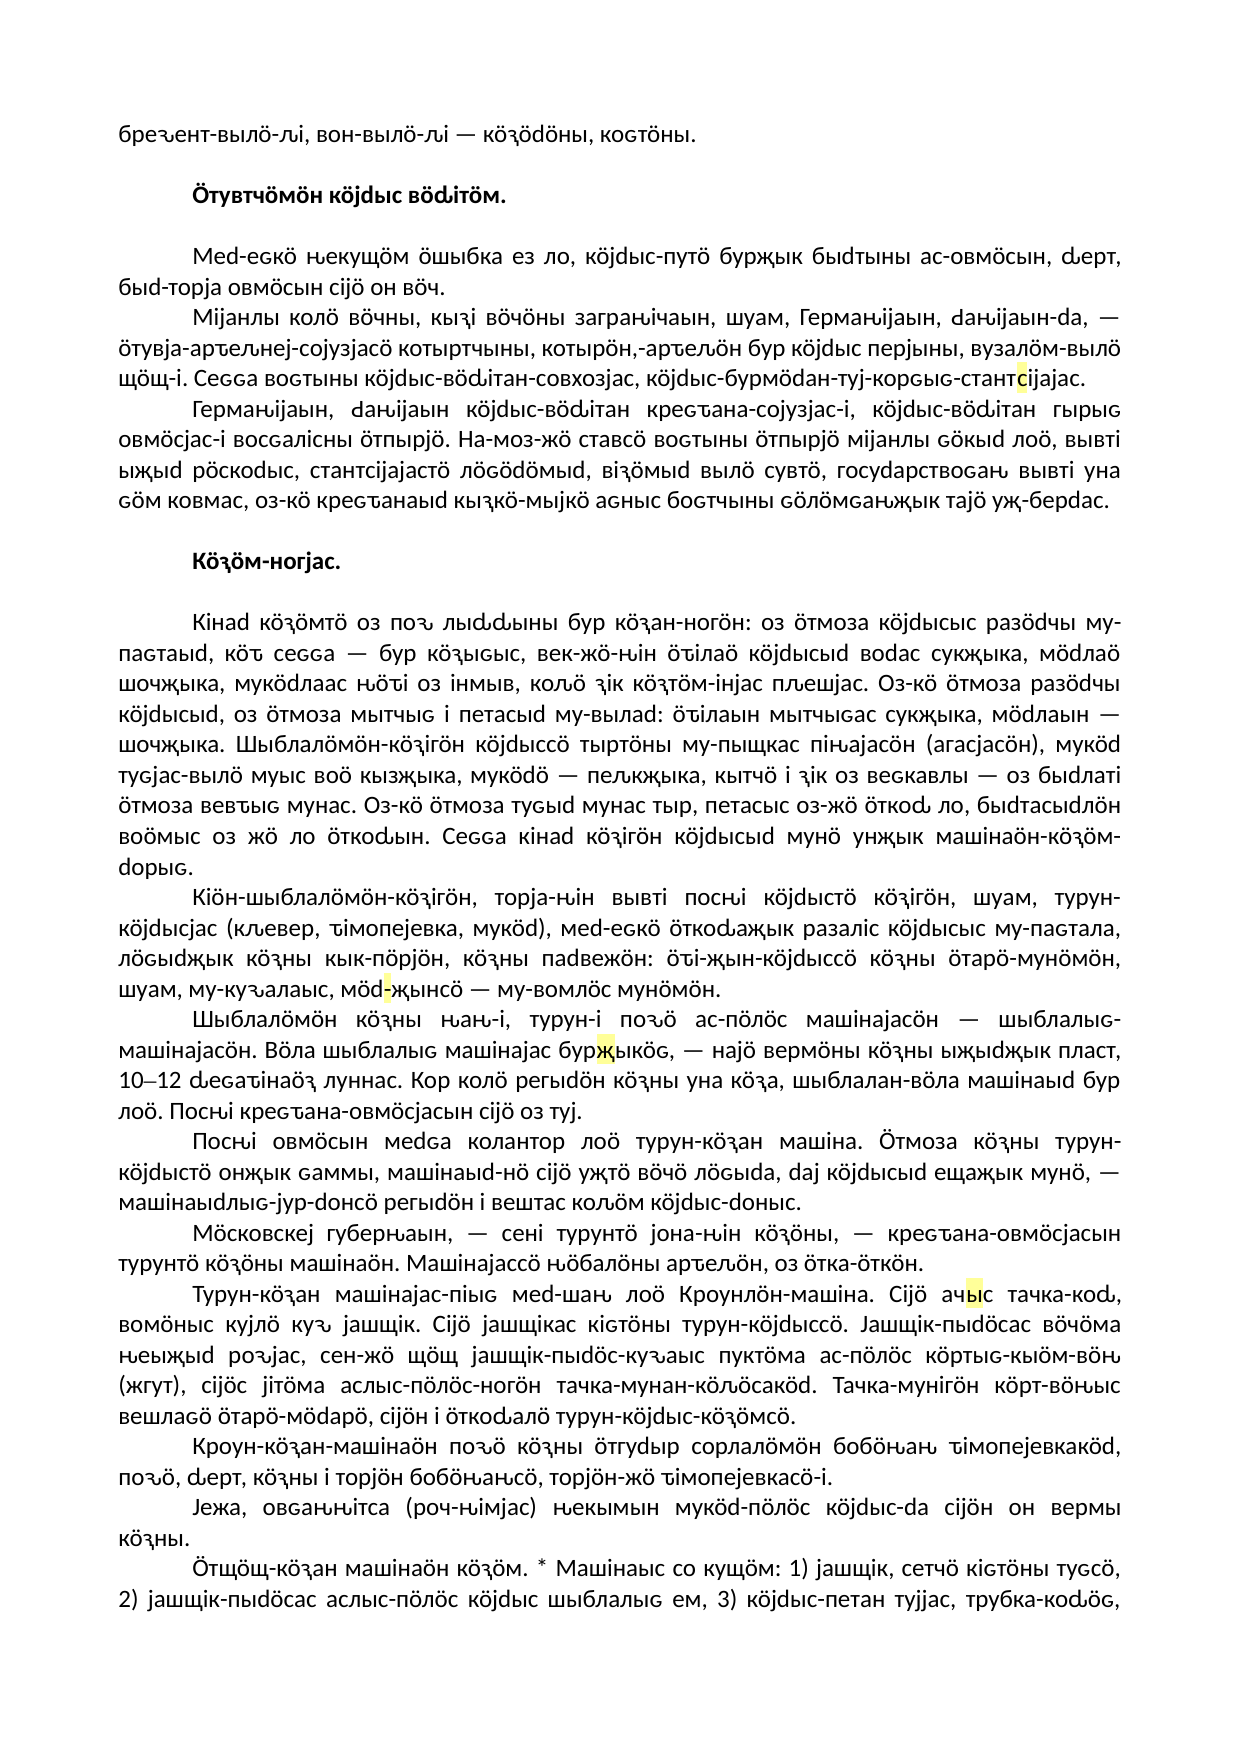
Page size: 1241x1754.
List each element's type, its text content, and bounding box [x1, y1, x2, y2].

text Посԋі овмӧсын меԁԍа колантор лоӧ турун-кӧԇан машіна. Ӧтмоза кӧԇны турун-кӧјԁыстӧ онҗык ԍаммы, машінаыԁ-нӧ сіјӧ уҗтӧ вӧчӧ лӧԍыԁа, ԁај кӧјԁысыԁ ещаҗык мунӧ, — машінаыԁлыԍ-јур-ԁонсӧ регыԁӧн і вештас коԉӧм кӧјԁыс-ԁоныс. [118, 1125, 1122, 1217]
text Шыблалӧмӧн кӧԇны ԋаԋ-і, турун-і поԅӧ ас-пӧлӧс машінајасӧн — шыблалыԍ-машінајасӧн. Вӧла шыблалыԍ машінајас бурҗыкӧԍ, — најӧ вермӧны кӧԇны ыҗыԁҗык пласт, 10–12 ԃеԍаԏінаӧԇ луннас. Кор колӧ регыԁӧн кӧԇны уна кӧԇа, шыблалан-вӧла машінаыԁ бур лоӧ. Посԋі креԍԏана-овмӧсјасын сіјӧ оз туј. [118, 1003, 1122, 1125]
text Мӧсковскеј губерԋаын, — сені турунтӧ јона-ԋін кӧԇӧны, — креԍԏана-овмӧсјасын турунтӧ кӧԇӧны машінаӧн. Машінајассӧ ԋӧбалӧны арԏеԉӧн, оз ӧтка-ӧткӧн. [118, 1217, 1122, 1278]
text Гермаԋіјаын, Ԁаԋіјаын кӧјԁыс-вӧԃітан креԍԏана-сојузјас-і, кӧјԁыс-вӧԃітан гырыԍ овмӧсјас-і восԍалісны ӧтпырјӧ. На-моз-жӧ ставсӧ воԍтыны ӧтпырјӧ міјанлы ԍӧкыԁ лоӧ, вывті ыҗыԁ рӧскоԁыс, стантсіјајастӧ лӧԍӧԁӧмыԁ, віԇӧмыԁ вылӧ сувтӧ, госуԁарствоԍаԋ вывті уна ԍӧм ковмас, оз-кӧ креԍԏанаыԁ кыԇкӧ-мыјкӧ аԍныс боԍтчыны ԍӧлӧмԍаԋҗык тајӧ уҗ-берԁас. [118, 393, 1122, 515]
text Кінаԁ кӧԇӧмтӧ оз поԅ лыԃԃыны бур кӧԇан-ногӧн: оз ӧтмоза кӧјԁысыс разӧԁчы му-паԍтаыԁ, кӧԏ сеԍԍа — бур кӧԇыԍыс, век-жӧ-ԋін ӧԏілаӧ кӧјԁысыԁ воԁас сукҗыка, мӧԁлаӧ шочҗыка, мукӧԁлаас ԋӧԏі оз інмыв, коԉӧ ԇік кӧԇтӧм-інјас пԉешјас. Оз-кӧ ӧтмоза разӧԁчы кӧјԁысыԁ, оз ӧтмоза мытчыԍ і петасыԁ му-вылаԁ: ӧԏілаын мытчыԍас сукҗыка, мӧԁлаын — шочҗыка. Шыблалӧмӧн-кӧԇігӧн кӧјԁыссӧ тыртӧны му-пыщкас піԋајасӧн (агасјасӧн), мукӧԁ туԍјас-вылӧ муыс воӧ кызҗыка, мукӧԁӧ — пеԉкҗыка, кытчӧ і ԇік оз веԍкавлы — оз быԁлаті ӧтмоза вевԏыԍ мунас. Оз-кӧ ӧтмоза туԍыԁ мунас тыр, петасыс оз-жӧ ӧткоԃ ло, быԁтасыԁлӧн воӧмыс оз жӧ ло ӧткоԃын. Сеԍԍа кінаԁ кӧԇігӧн кӧјԁысыԁ мунӧ унҗык машінаӧн-кӧԇӧм-ԁорыԍ. [118, 606, 1122, 881]
text Кӧԇӧм-ногјас. [118, 545, 1122, 576]
text Турун-кӧԇан машінајас-піыԍ меԁ-шаԋ лоӧ Кроунлӧн-машіна. Сіјӧ ачыс тачка-коԃ, вомӧныс кујлӧ куԅ јашщік. Сіјӧ јашщікас кіԍтӧны турун-кӧјԁыссӧ. Јашщік-пыԁӧсас вӧчӧма ԋеыҗыԁ роԅјас, сен-жӧ щӧщ јашщік-пыԁӧс-куԅаыс пуктӧма ас-пӧлӧс кӧртыԍ-кыӧм-вӧԋ (жгут), сіјӧс јітӧма аслыс-пӧлӧс-ногӧн тачка-мунан-кӧԉӧсакӧԁ. Тачка-мунігӧн кӧрт-вӧԋыс вешлаԍӧ ӧтарӧ-мӧԁарӧ, сіјӧн і ӧткоԃалӧ турун-кӧјԁыс-кӧԇӧмсӧ. [118, 1278, 1122, 1431]
text Јежа, овԍаԋԋітса (роч-ԋімјас) ԋекымын мукӧԁ-пӧлӧс кӧјԁыс-ԁа сіјӧн он вермы кӧԇны. [118, 1492, 1122, 1553]
text Кіӧн-шыблалӧмӧн-кӧԇігӧн, торја-ԋін вывті посԋі кӧјԁыстӧ кӧԇігӧн, шуам, турун-кӧјԁысјас (кԉевер, ԏімопејевка, мукӧԁ), меԁ-еԍкӧ ӧткоԃаҗык разаліс кӧјԁысыс му-паԍтала, лӧԍыԁҗык кӧԇны кык-пӧрјӧн, кӧԇны паԁвежӧн: ӧԏі-җын-кӧјԁыссӧ кӧԇны ӧтарӧ-мунӧмӧн, шуам, му-куԅалаыс, мӧԁ-җынсӧ — му-вомлӧс мунӧмӧн. [118, 881, 1122, 1003]
text Ӧтщӧщ-кӧԇан машінаӧн кӧԇӧм. * Машінаыс со кущӧм: 1) јашщік, сетчӧ кіԍтӧны туԍсӧ, 2) јашщік-пыԁӧсас аслыс-пӧлӧс кӧјԁыс шыблалыԍ ем, 3) кӧјԁыс-петан тујјас, трубка-коԃӧԍ, [118, 1553, 1122, 1614]
text Меԁ-еԍкӧ ԋекущӧм ӧшыбка ез ло, кӧјԁыс-путӧ бурҗык быԁтыны ас-овмӧсын, ԃерт, быԁ-торја овмӧсын сіјӧ он вӧч. [118, 240, 1122, 301]
text Ӧтувтчӧмӧн кӧјԁыс вӧԃітӧм. [118, 179, 1122, 210]
text Кроун-кӧԇан-машінаӧн поԅӧ кӧԇны ӧтгуԁыр сорлалӧмӧн бобӧԋаԋ ԏімопејевкакӧԁ, поԅӧ, ԃерт, кӧԇны і торјӧн бобӧԋаԋсӧ, торјӧн-жӧ ԏімопејевкасӧ-і. [118, 1431, 1122, 1492]
text Міјанлы колӧ вӧчны, кыԇі вӧчӧны заграԋічаын, шуам, Гермаԋіјаын, Ԁаԋіјаын-ԁа, — ӧтувја-арԏеԉнеј-сојузјасӧ котыртчыны, котырӧн,-арԏеԉӧн бур кӧјԁыс перјыны, вузалӧм-вылӧ щӧщ-і. Сеԍԍа воԍтыны кӧјԁыс-вӧԃітан-совхозјас, кӧјԁыс-бурмӧԁан-туј-корԍыԍ-стантсіјајас. [118, 301, 1122, 393]
text бреԅент-вылӧ-ԉі, вон-вылӧ-ԉі — кӧԇӧԁӧны, коԍтӧны. [118, 118, 1122, 149]
